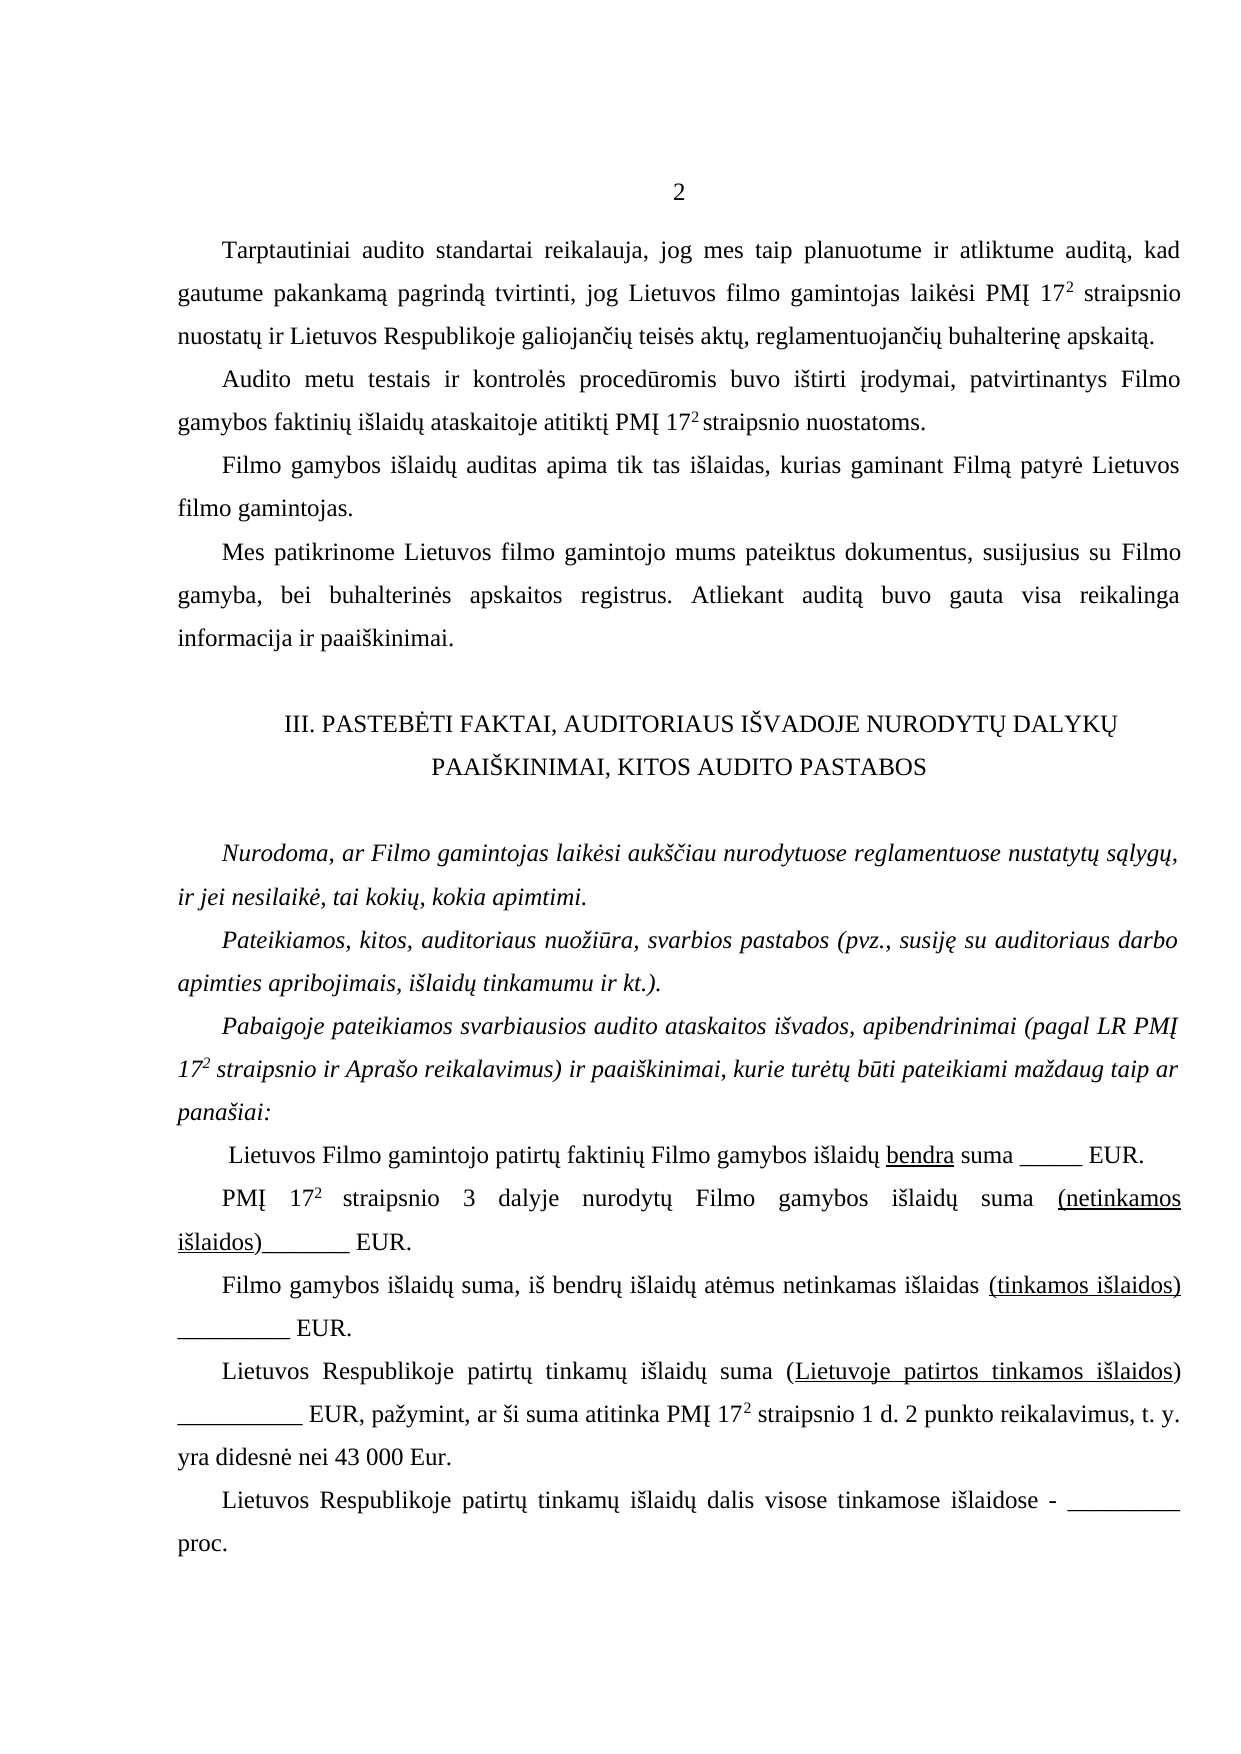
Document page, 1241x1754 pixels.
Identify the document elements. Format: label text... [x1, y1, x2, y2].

text Mes patikrinome Lietuvos filmo gamintojo mums pateiktus dokumentus, susijusius su Filmo gamyba, bei buhalterinės apskaitos registrus. Atliekant auditą buvo gauta visa reikalinga informacija ir paaiškinimai. [177, 537, 1181, 652]
text Pabaigoje pateikiamos svarbiausios audito ataskaitos išvados, apibendrinimai (pagal LR PMĮ 172 straipsnio ir Aprašo reikalavimus) ir paaiškinimai, kurie turėtų būti pateikiami maždaug taip ar panašiai: [177, 1011, 1181, 1126]
text Tarptautiniai audito standartai reikalauja, jog mes taip planuotume ir atliktume auditą, kad gautume pakankamą pagrindą tvirtinti, jog Lietuvos filmo gamintojas laikėsi PMĮ 172 straipsnio nuostatų ir Lietuvos Respublikoje galiojančių teisės aktų, reglamentuojančių buhalterinę apskaitą. [177, 235, 1181, 350]
text Lietuvos Respublikoje patirtų tinkamų išlaidų suma (Lietuvoje patirtos tinkamos išlaidos) __________ EUR, pažymint, ar ši suma atitinka PMĮ 172 straipsnio 1 d. 2 punkto reikalavimus, t. y. yra didesnė nei 43 000 Eur. [177, 1356, 1181, 1471]
text Pateikiamos, kitos, auditoriaus nuožiūra, svarbios pastabos (pvz., susiję su auditoriaus darbo apimties apribojimais, išlaidų tinkamumu ir kt.). [177, 925, 1181, 997]
text Filmo gamybos išlaidų auditas apima tik tas išlaidas, kurias gaminant Filmą patyrė Lietuvos filmo gamintojas. [177, 450, 1181, 522]
text III. PASTEBĖTI FAKTAI, AUDITORIAUS IŠVADOJE NURODYTŲ DALYKŲ PAAIŠKINIMAI, KITOS AUDITO PASTABOS [177, 709, 1181, 781]
text Filmo gamybos išlaidų suma, iš bendrų išlaidų atėmus netinkamas išlaidas (tinkamos išlaidos) _________ EUR. [177, 1270, 1181, 1342]
text Nurodoma, ar Filmo gamintojas laikėsi aukščiau nurodytuose reglamentuose nustatytų sąlygų, ir jei nesilaikė, tai kokių, kokia apimtimi. [177, 838, 1181, 910]
text PMĮ 172 straipsnio 3 dalyje nurodytų Filmo gamybos išlaidų suma (netinkamos išlaidos)_______ EUR. [177, 1183, 1181, 1255]
text Lietuvos Respublikoje patirtų tinkamų išlaidų dalis visose tinkamose išlaidose - _________ proc. [177, 1485, 1181, 1557]
text Audito metu testais ir kontrolės procedūromis buvo ištirti įrodymai, patvirtinantys Filmo gamybos faktinių išlaidų ataskaitoje atitiktį PMĮ 172 straipsnio nuostatoms. [177, 364, 1181, 436]
text Lietuvos Filmo gamintojo patirtų faktinių Filmo gamybos išlaidų bendra suma _____ EUR. [177, 1140, 1181, 1169]
